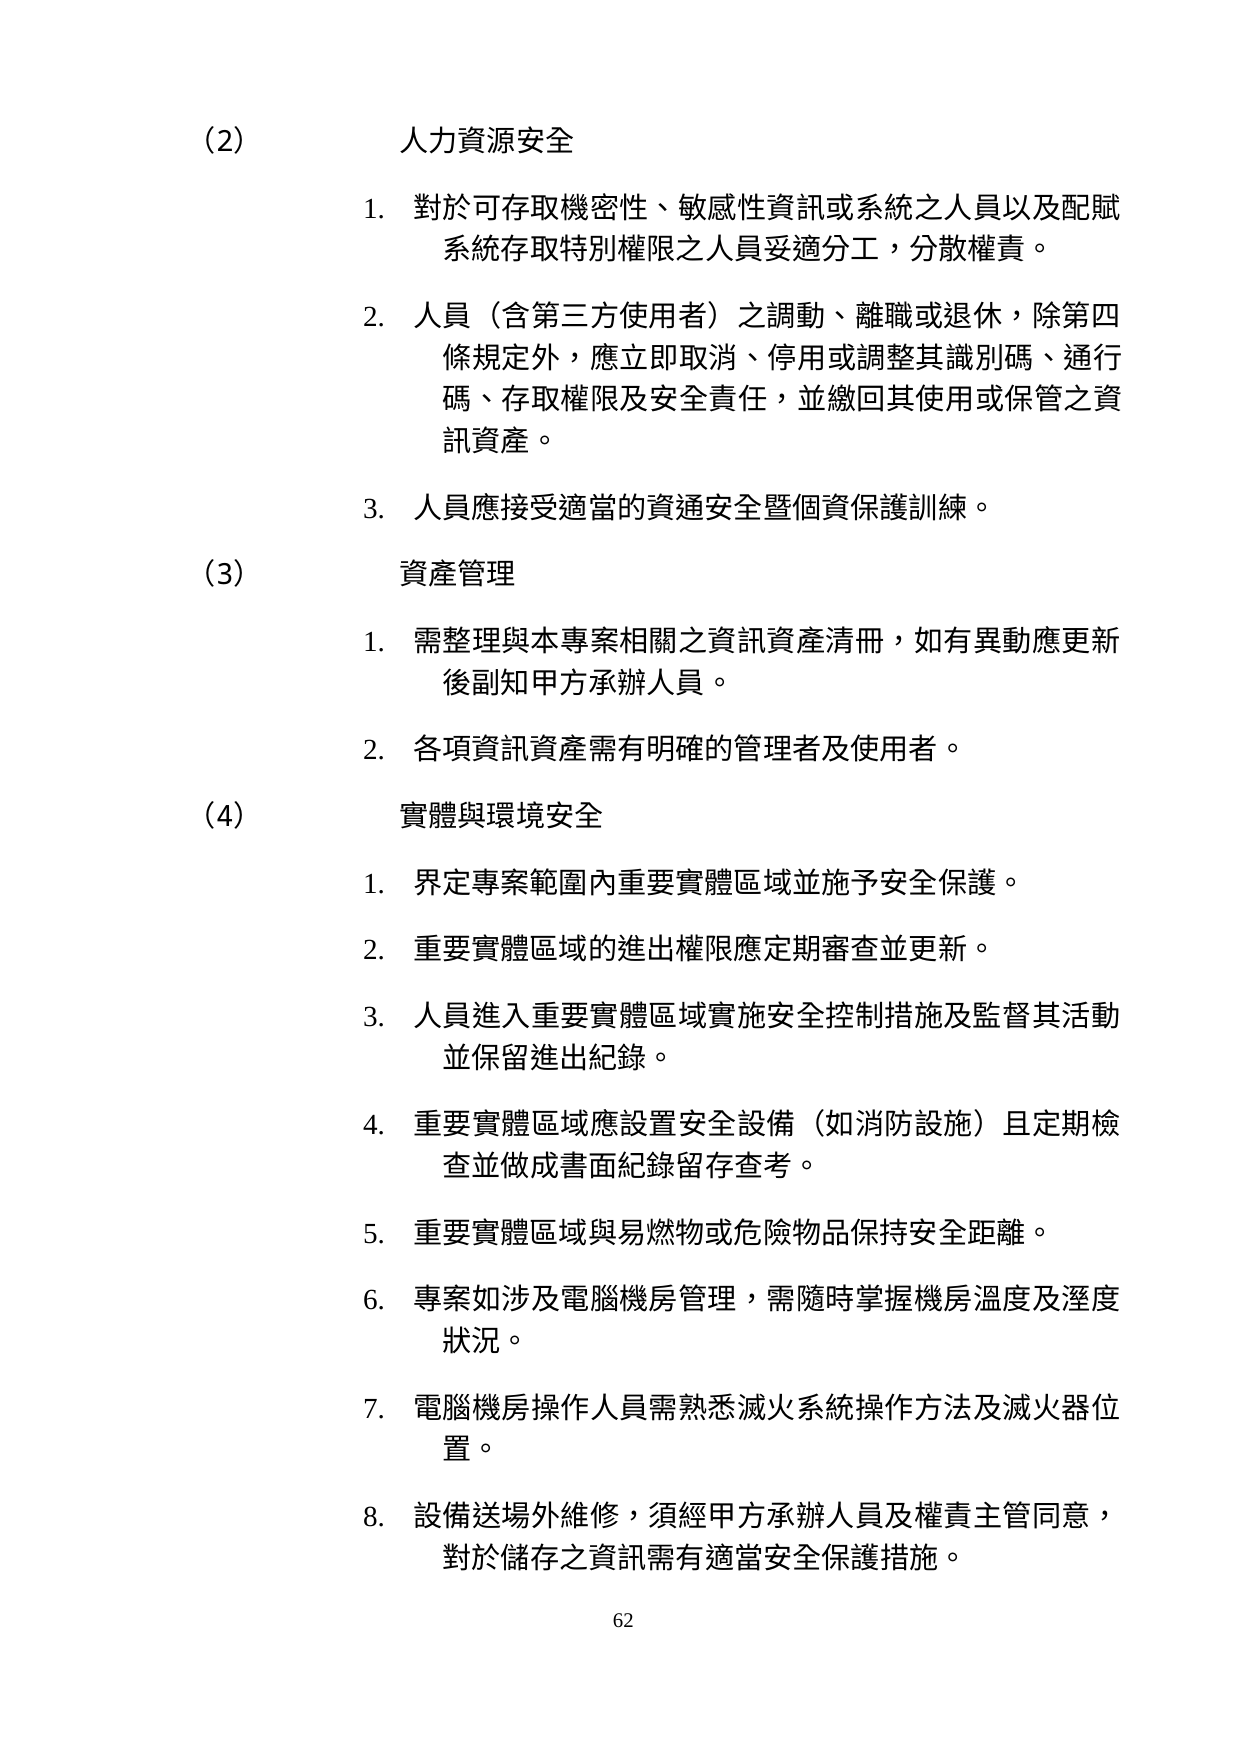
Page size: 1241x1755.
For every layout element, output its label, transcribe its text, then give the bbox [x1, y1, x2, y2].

list 資產管理 [187, 551, 1122, 593]
list 重要實體區域的進出權限應定期審查並更新。 [363, 926, 1122, 968]
list 人員進入重要實體區域實施安全控制措施及監督其活動並保留進出紀錄。 [363, 993, 1122, 1076]
list 電腦機房操作人員需熟悉滅火系統操作方法及滅火器位置。 [363, 1385, 1122, 1468]
list 各項資訊資產需有明確的管理者及使用者。 [363, 726, 1122, 768]
list 人員（含第三方使用者）之調動、離職或退休，除第四條規定外，應立即取消、停用或調整其識別碼、通行碼、存取權限及安全責任，並繳回其使用或保管之資訊資產。 [363, 293, 1122, 460]
list 設備送場外維修，須經甲方承辦人員及權責主管同意，對於儲存之資訊需有適當安全保護措施。 [363, 1493, 1122, 1576]
list 實體與環境安全 [187, 793, 1122, 835]
list 人力資源安全 [187, 118, 1122, 160]
list 人員應接受適當的資通安全暨個資保護訓練。 [363, 485, 1122, 526]
list 需整理與本專案相關之資訊資產清冊，如有異動應更新後副知甲方承辦人員。 [363, 618, 1122, 701]
list 對於可存取機密性、敏感性資訊或系統之人員以及配賦系統存取特別權限之人員妥適分工，分散權責。 [363, 185, 1122, 268]
list 界定專案範圍內重要實體區域並施予安全保護。 [363, 860, 1122, 901]
list 專案如涉及電腦機房管理，需隨時掌握機房溫度及溼度狀況。 [363, 1276, 1122, 1360]
list 重要實體區域應設置安全設備（如消防設施）且定期檢查並做成書面紀錄留存查考。 [363, 1101, 1122, 1185]
list 重要實體區域與易燃物或危險物品保持安全距離。 [363, 1210, 1122, 1251]
